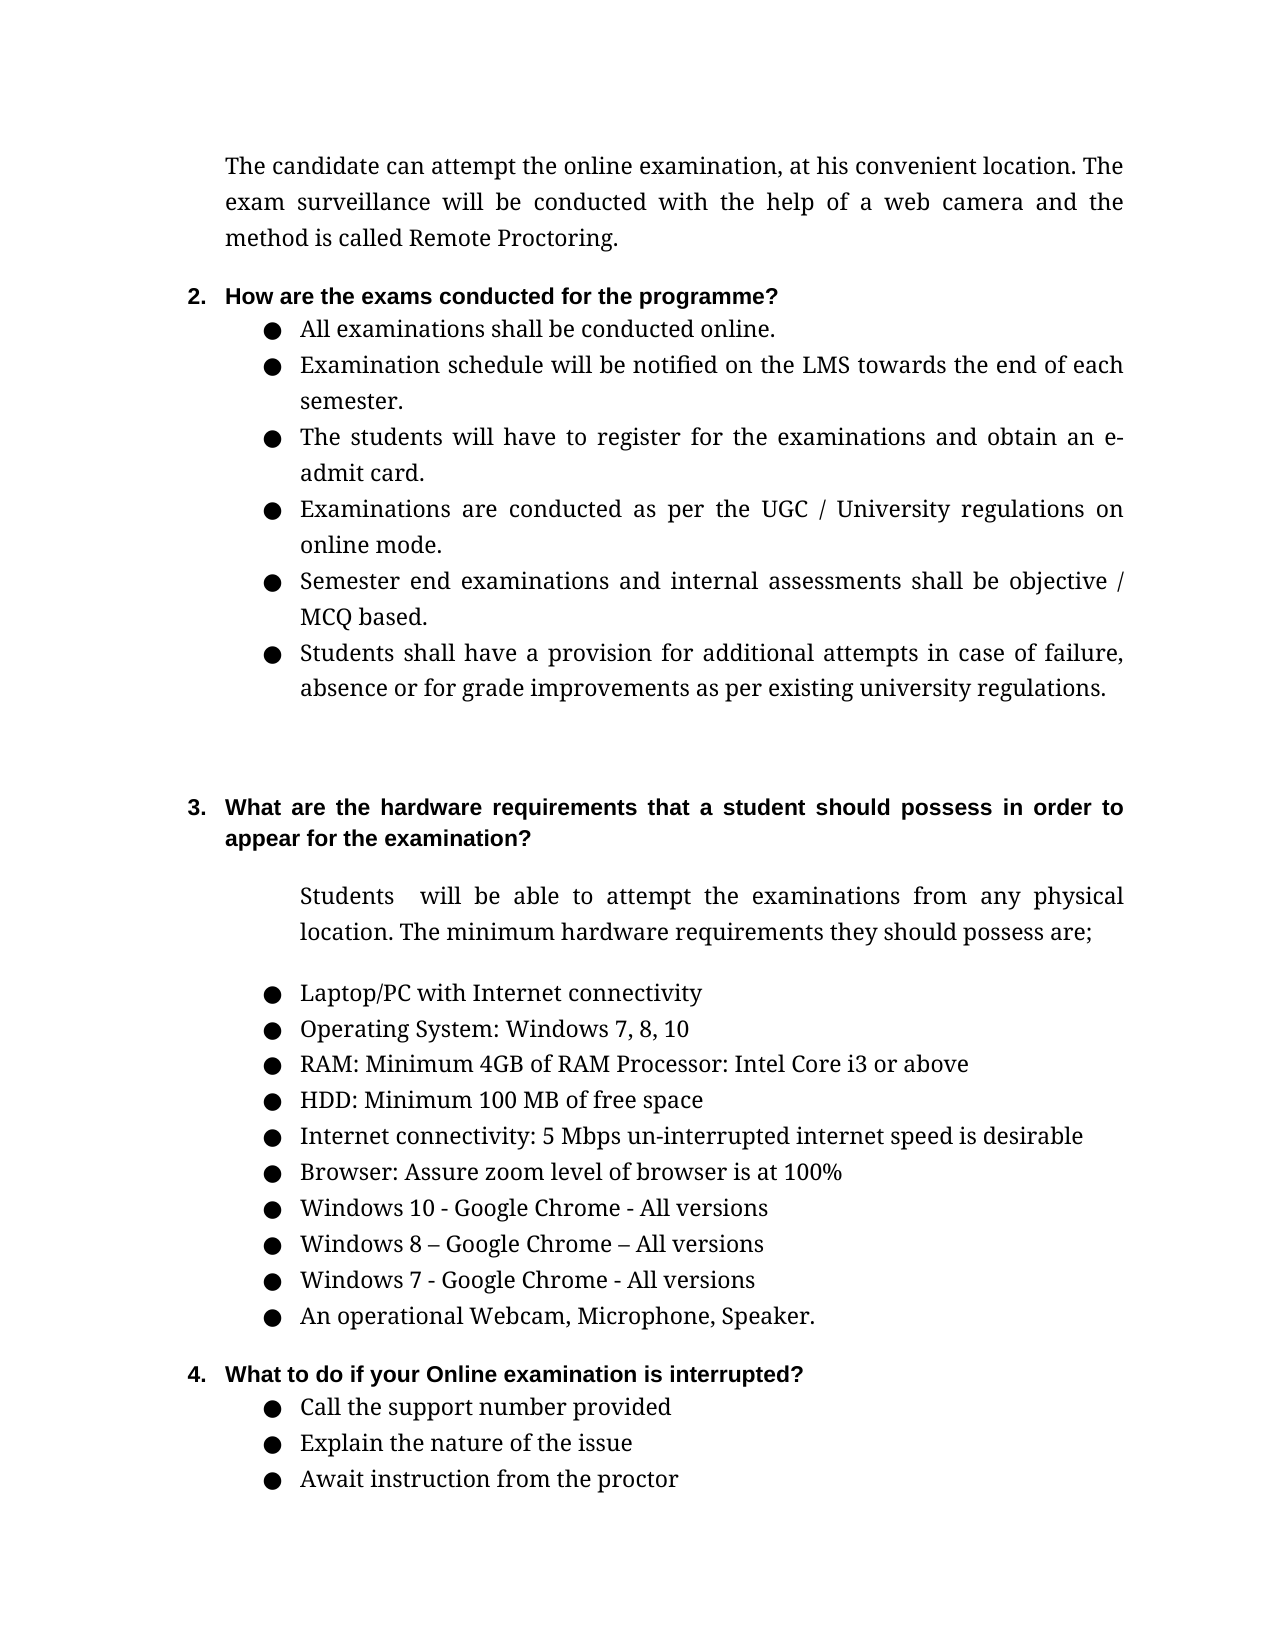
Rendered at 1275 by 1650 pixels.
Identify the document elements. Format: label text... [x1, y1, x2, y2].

list How are the exams conducted for the programme? [187, 283, 1125, 309]
list Laptop/PC with Internet connectivity [262, 977, 1125, 1008]
list Call the support number provided [262, 1391, 1125, 1422]
list What are the hardware requirements that a student should possess in order to appear for the examination? [187, 794, 1125, 851]
list Explain the nature of the issue [262, 1427, 1125, 1458]
list Examinations are conducted as per the UGC / University regulations on online mode. [262, 493, 1125, 560]
list The students will have to register for the examinations and obtain an e-admit card. [262, 421, 1125, 488]
list Await instruction from the proctor [262, 1463, 1125, 1494]
list Windows 10 - Google Chrome - All versions [262, 1192, 1125, 1223]
list RAM: Minimum 4GB of RAM Processor: Intel Core i3 or above [262, 1048, 1125, 1080]
list Operating System: Windows 7, 8, 10 [262, 1012, 1125, 1044]
list Windows 8 – Google Chrome – All versions [262, 1228, 1125, 1259]
list HDD: Minimum 100 MB of free space [262, 1084, 1125, 1116]
list Semester end examinations and internal assessments shall be objective / MCQ based. [262, 564, 1125, 632]
list Internet connectivity: 5 Mbps un-interrupted internet speed is desirable [262, 1120, 1125, 1152]
list An operational Webcam, Microphone, Speaker. [262, 1300, 1125, 1331]
list Browser: Assure zoom level of browser is at 100% [262, 1156, 1125, 1187]
list Windows 7 - Google Chrome - All versions [262, 1264, 1125, 1295]
text The candidate can attempt the online examination, at his convenient location. The exam surveillance will be conducted with the help of a web camera and the method is called Remote Proctoring. [225, 150, 1125, 253]
list Students shall have a provision for additional attempts in case of failure, absence or for grade improvements as per existing university regulations. [262, 636, 1125, 704]
list All examinations shall be conducted online. [262, 313, 1125, 344]
text Students will be able to attempt the examinations from any physical location. The minimum hardware requirements they should possess are; [300, 880, 1125, 947]
list What to do if your Online examination is interrupted? [187, 1361, 1125, 1387]
list Examination schedule will be notified on the LMS towards the end of each semester. [262, 349, 1125, 416]
